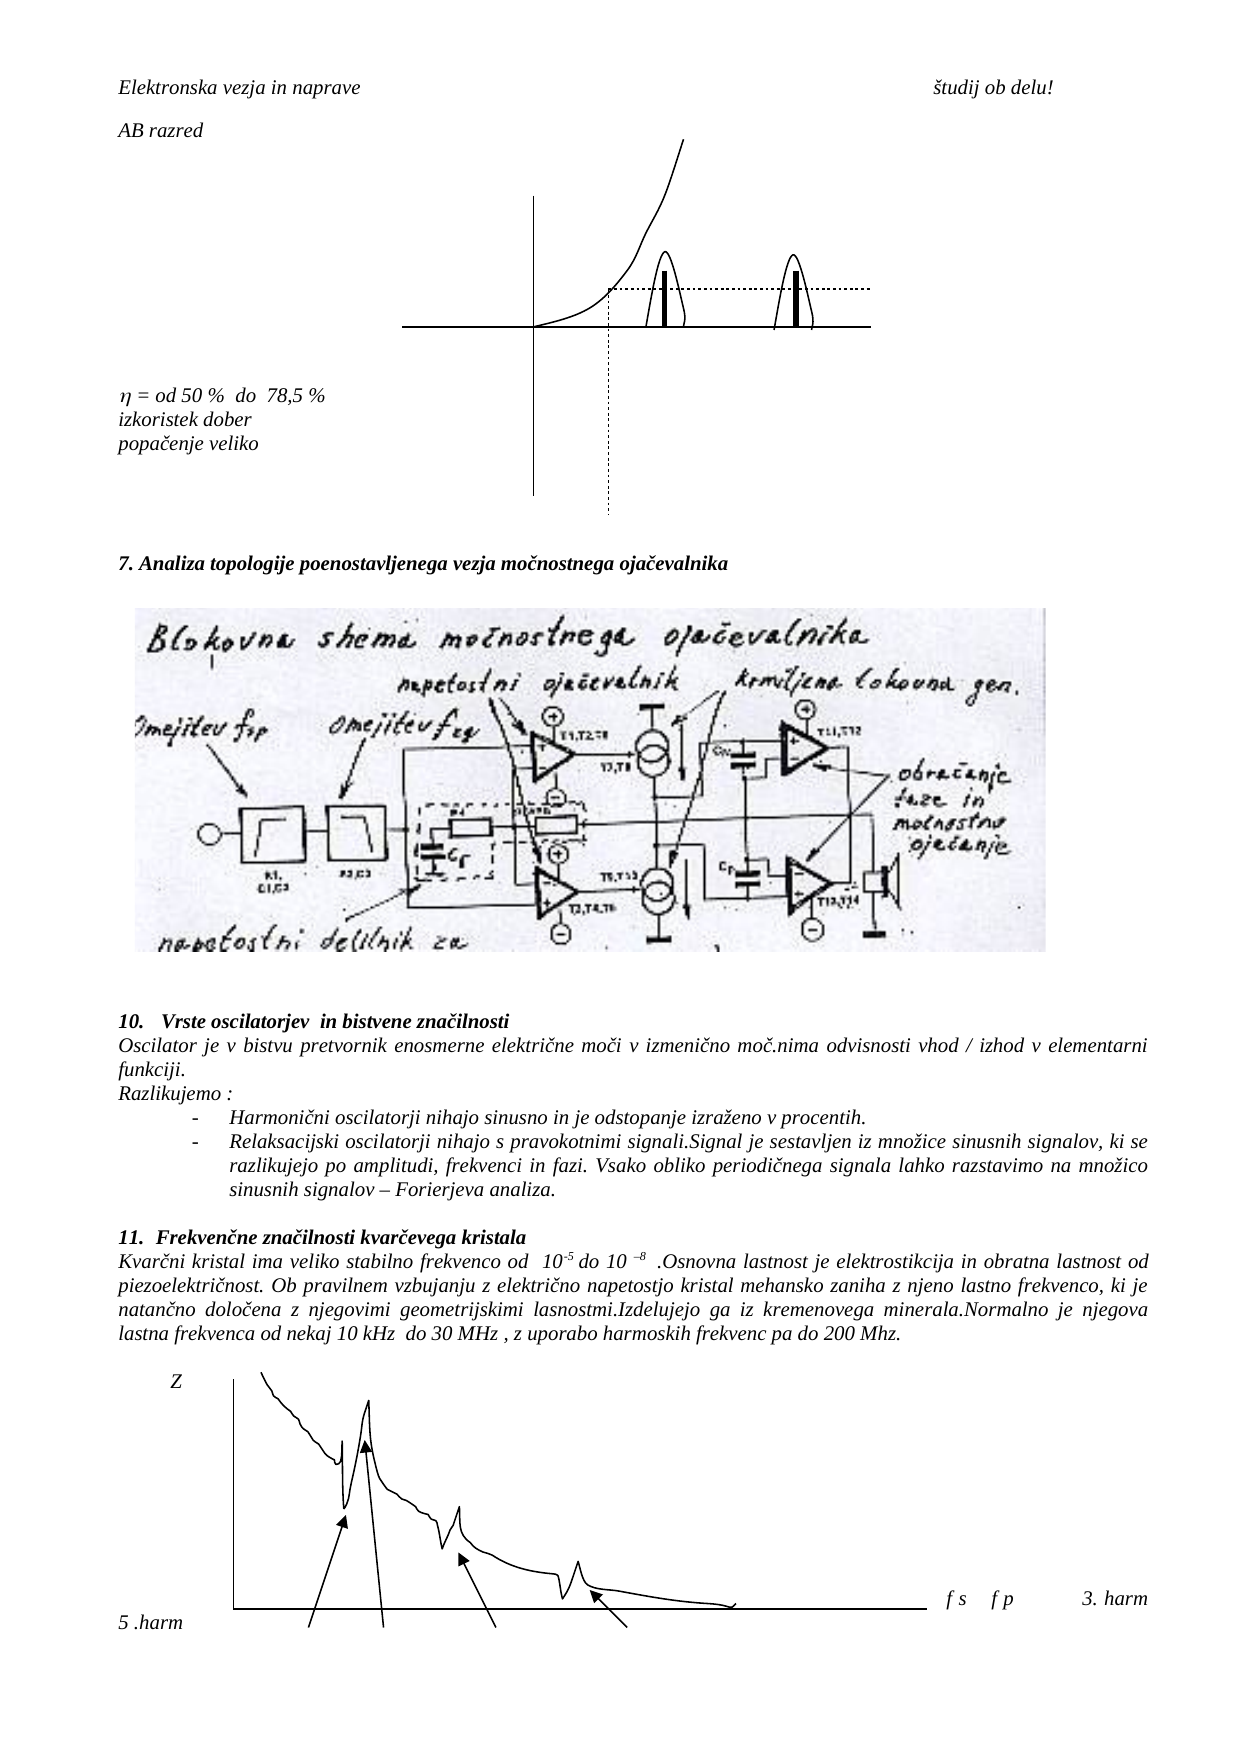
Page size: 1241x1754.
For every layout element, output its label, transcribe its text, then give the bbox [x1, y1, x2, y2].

picture [134, 608, 1046, 952]
text Z [118, 1369, 1152, 1393]
text  = od 50 % do 78,5 % [118, 383, 533, 407]
list Harmonični oscilatorji nihajo sinusno in je odstopanje izraženo v procentih. [192, 1105, 1152, 1129]
text 7. Analiza topologije poenostavljenega vezja močnostnega ojačevalnika [118, 551, 1152, 575]
text f s f p 3. harm 5 .harm [118, 1586, 1152, 1634]
list Vrste oscilatorjev in bistvene značilnosti [118, 1008, 1152, 1033]
text AB razred [118, 118, 1152, 142]
text [534, 407, 1152, 431]
text popačenje veliko [118, 431, 533, 455]
text Kvarčni kristal ima veliko stabilno frekvenco od 10-5 do 10 –8 .Osnovna lastnost je elektrostikcija in obratna lastnost od piezoelektričnost. Ob pravilnem vzbujanju z električno napetostjo kristal mehansko zaniha z njeno lastno frekvenco, ki je natančno določena z njegovimi geometrijskimi lasnostmi.Izdelujejo ga iz kremenovega minerala.Normalno je njegova lastna frekvenca od nekaj 10 kHz do 30 MHz , z uporabo harmoskih frekvenc pa do 200 Mhz. [118, 1249, 1152, 1345]
list Frekvenčne značilnosti kvarčevega kristala [118, 1225, 1152, 1249]
text Razlikujemo : [118, 1081, 1152, 1105]
text Oscilator je v bistvu pretvornik enosmerne električne moči v izmenično moč.nima odvisnosti vhod / izhod v elementarni funkciji. [118, 1033, 1152, 1081]
text izkoristek dober [118, 407, 533, 431]
text [534, 431, 1152, 455]
text [534, 383, 1152, 407]
list Relaksacijski oscilatorji nihajo s pravokotnimi signali.Signal je sestavljen iz množice sinusnih signalov, ki se razlikujejo po amplitudi, frekvenci in fazi. Vsako obliko periodičnega signala lahko razstavimo na množico sinusnih signalov – Forierjeva analiza. [192, 1129, 1152, 1201]
